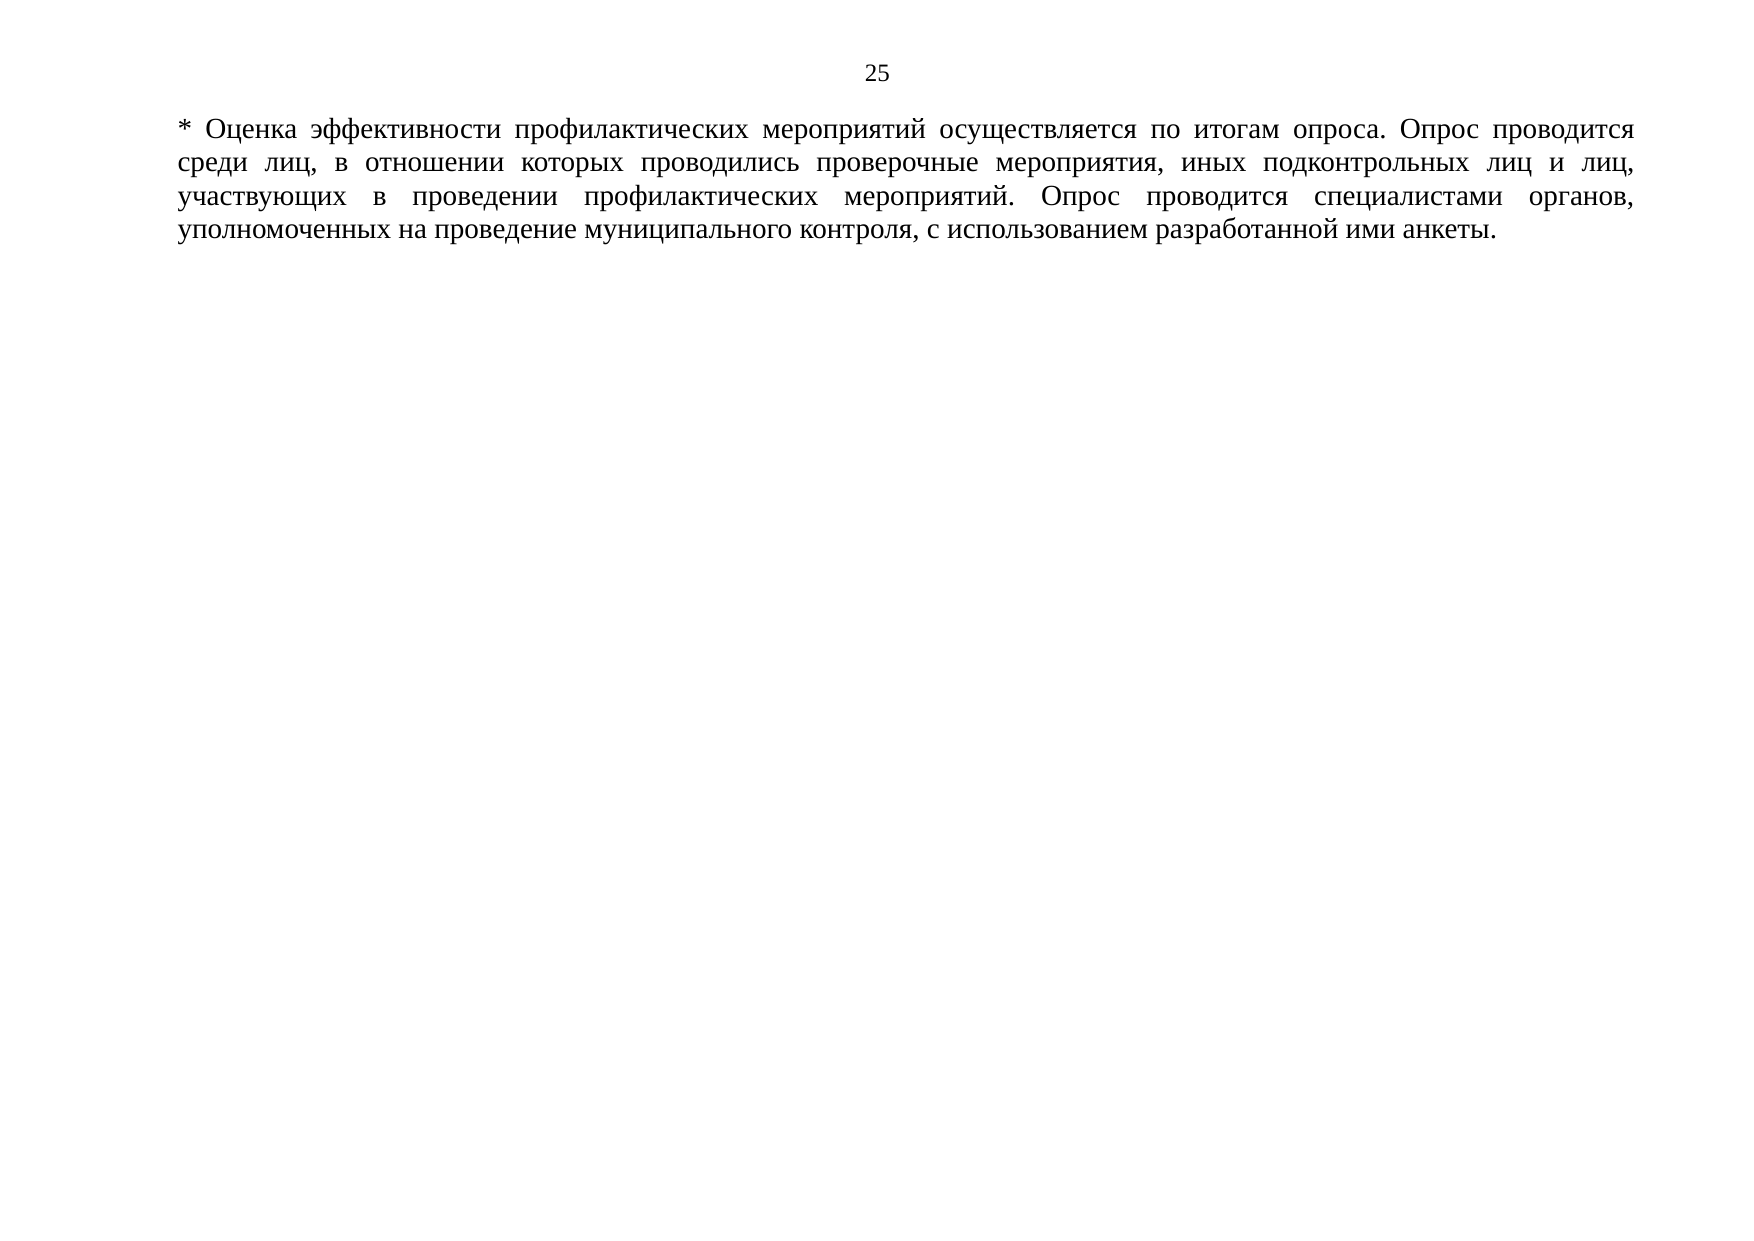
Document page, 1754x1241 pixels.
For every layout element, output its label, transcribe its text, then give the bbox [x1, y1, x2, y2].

text * Оценка эффективности профилактических мероприятий осуществляется по итогам опроса. Опрос проводится среди лиц, в отношении которых проводились проверочные мероприятия, иных подконтрольных лиц и лиц, участвующих в проведении профилактических мероприятий. Опрос проводится специалистами органов, уполномоченных на проведение муниципального контроля, с использованием разработанной ими анкеты. [177, 111, 1636, 245]
